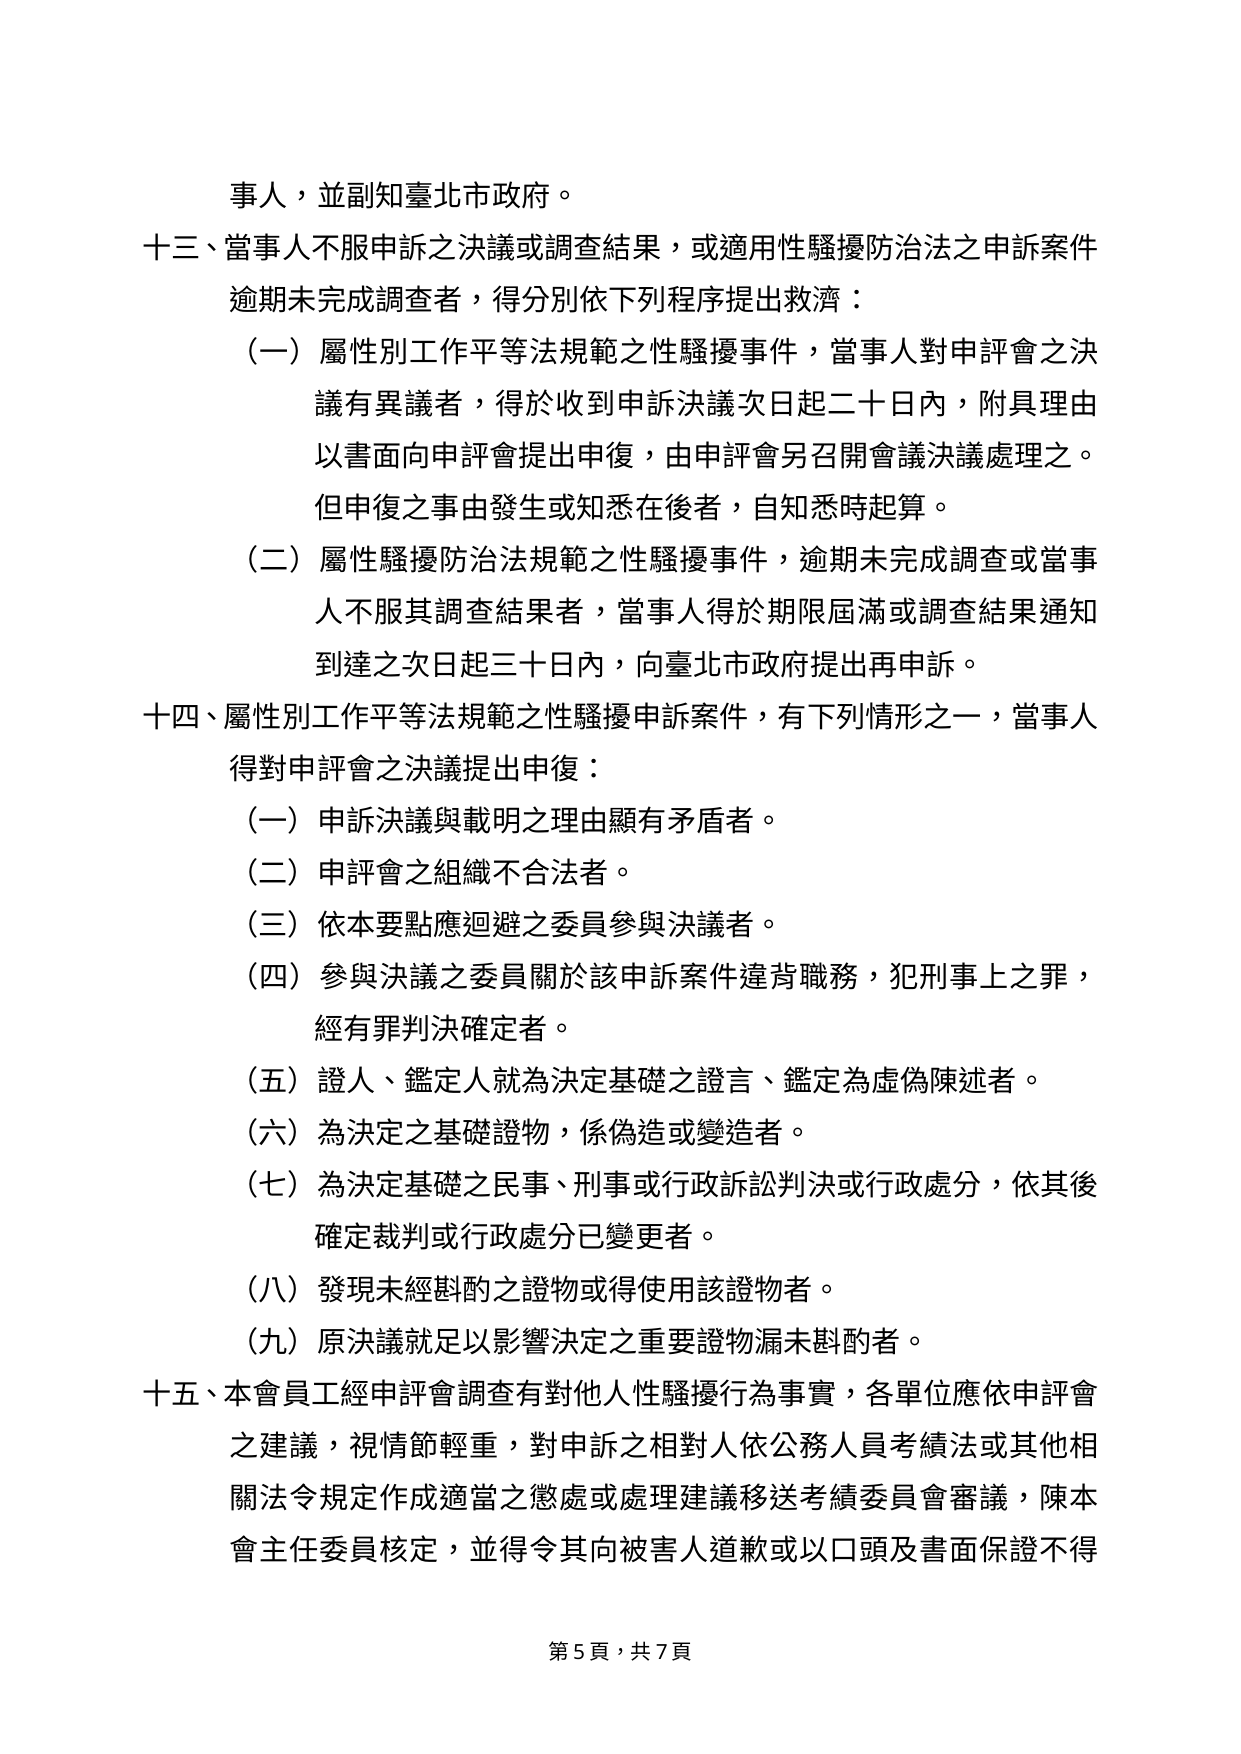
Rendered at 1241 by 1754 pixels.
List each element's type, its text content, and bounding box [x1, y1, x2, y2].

text （四）參與決議之委員關於該申訴案件違背職務，犯刑事上之罪，經有罪判決確定者。 [229, 946, 1098, 1050]
text （六）為決定之基礎證物，係偽造或變造者。 [229, 1102, 1098, 1154]
text 十五、本會員工經申評會調查有對他人性騷擾行為事實，各單位應依申評會之建議，視情節輕重，對申訴之相對人依公務人員考績法或其他相關法令規定作成適當之懲處或處理建議移送考績委員會審議，陳本會主任委員核定，並得令其向被害人道歉或以口頭及書面保證不得 [142, 1362, 1098, 1571]
text 十三、當事人不服申訴之決議或調查結果，或適用性騷擾防治法之申訴案件逾期未完成調查者，得分別依下列程序提出救濟： [142, 217, 1098, 321]
text （一）屬性別工作平等法規範之性騷擾事件，當事人對申評會之決議有異議者，得於收到申訴決議次日起二十日內，附具理由以書面向申評會提出申復，由申評會另召開會議決議處理之。但申復之事由發生或知悉在後者，自知悉時起算。 [229, 321, 1098, 529]
text （一）申訴決議與載明之理由顯有矛盾者。 [229, 789, 1098, 842]
text （八）發現未經斟酌之證物或得使用該證物者。 [229, 1258, 1098, 1310]
text （九）原決議就足以影響決定之重要證物漏未斟酌者。 [229, 1310, 1098, 1362]
text 十四、屬性別工作平等法規範之性騷擾申訴案件，有下列情形之一，當事人得對申評會之決議提出申復： [142, 685, 1098, 789]
text （七）為決定基礎之民事、刑事或行政訴訟判決或行政處分，依其後確定裁判或行政處分已變更者。 [229, 1154, 1098, 1258]
text （二）申評會之組織不合法者。 [229, 842, 1098, 894]
text （五）證人、鑑定人就為決定基礎之證言、鑑定為虛偽陳述者。 [229, 1050, 1098, 1102]
text （三）依本要點應迴避之委員參與決議者。 [229, 894, 1098, 946]
text （二）屬性騷擾防治法規範之性騷擾事件，逾期未完成調查或當事人不服其調查結果者，當事人得於期限屆滿或調查結果通知到達之次日起三十日內，向臺北市政府提出再申訴。 [229, 529, 1098, 685]
text 事人，並副知臺北市政府。 [229, 164, 1098, 217]
